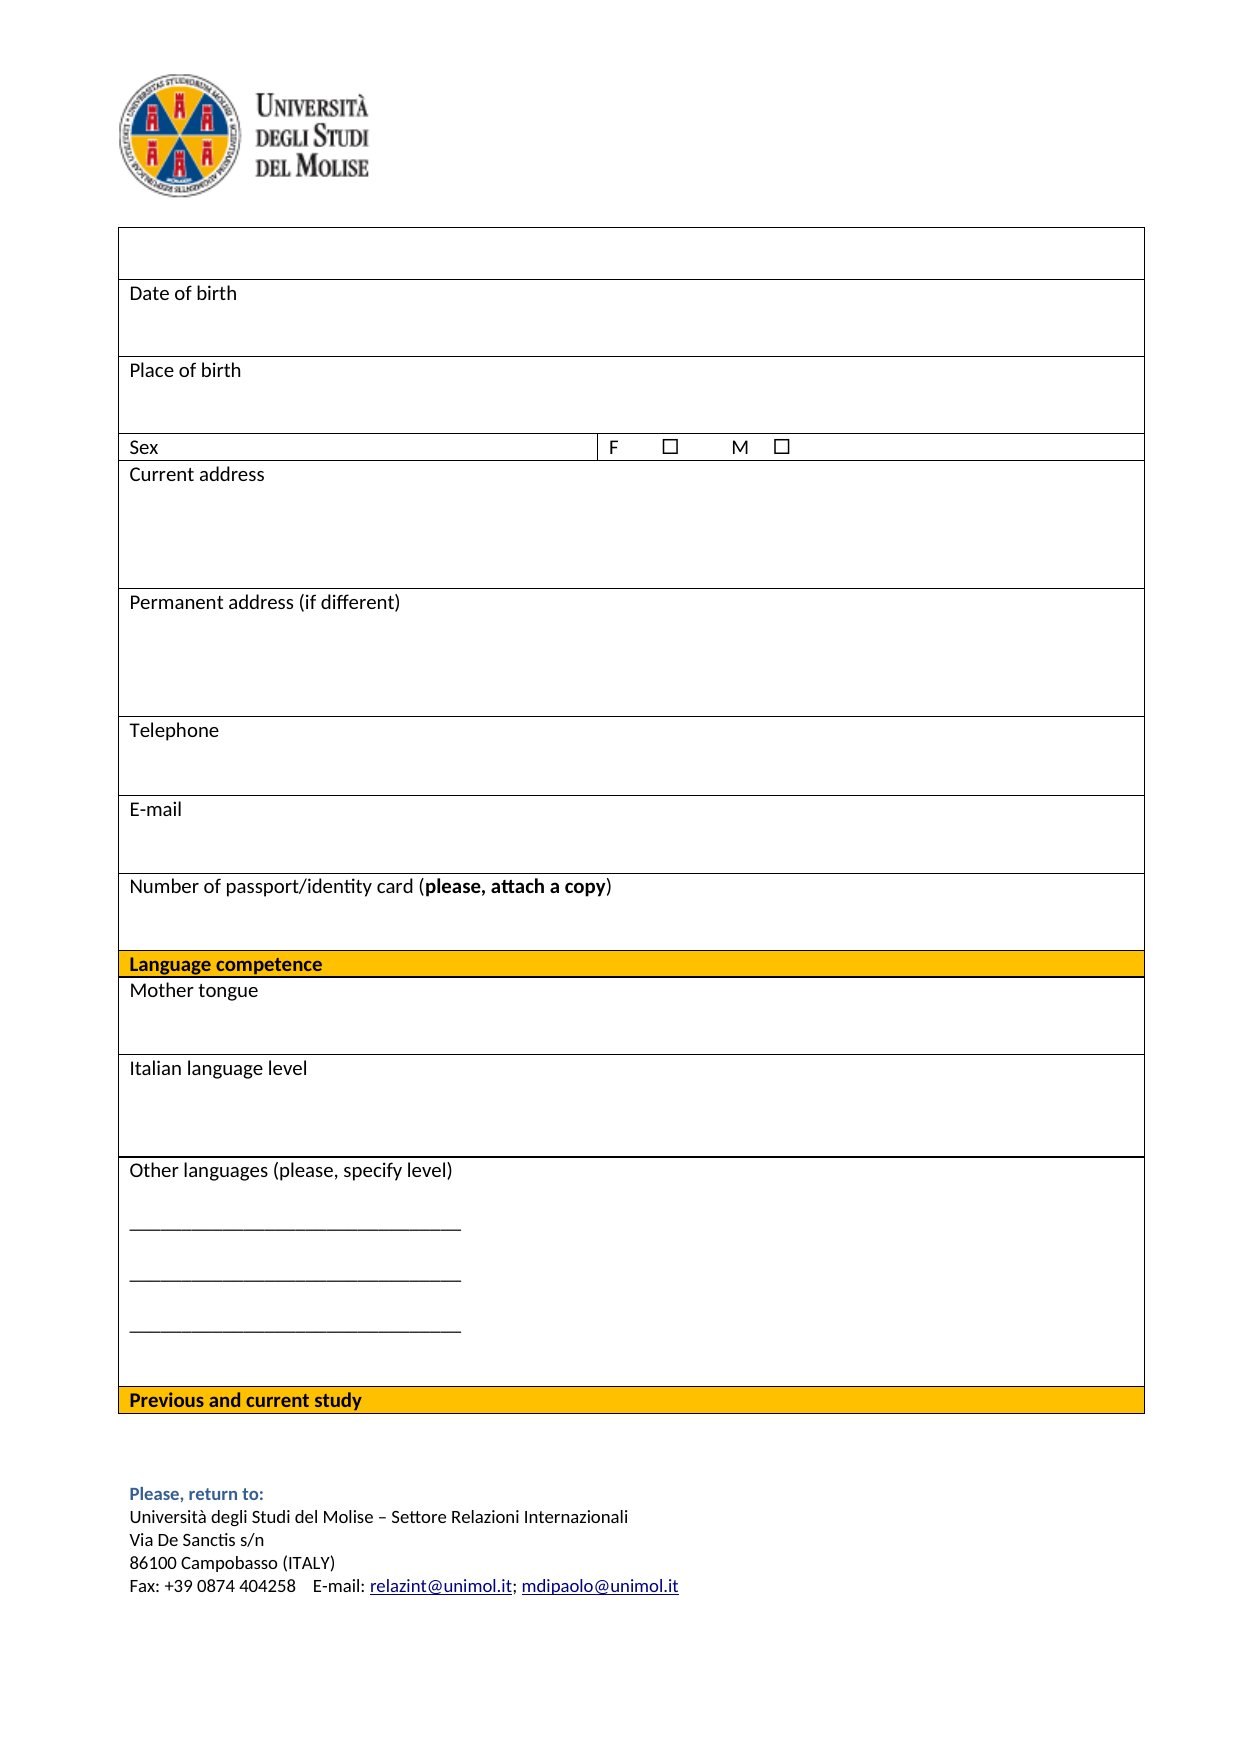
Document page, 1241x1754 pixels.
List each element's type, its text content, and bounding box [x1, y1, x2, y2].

table_cell Italian language level [119, 1055, 1144, 1156]
table_cell Mother tongue [119, 978, 1144, 1054]
table_cell Date of birth [119, 280, 1144, 356]
table_cell E-mail [119, 796, 1144, 873]
table_cell Place of birth [119, 357, 1144, 433]
table_cell Sex [119, 434, 597, 460]
table_cell F  M  [598, 434, 1144, 460]
table_cell Telephone [119, 717, 1144, 795]
table_cell Language competence [119, 951, 1144, 976]
table_cell Number of passport/identity card (please, attach a copy) [119, 874, 1144, 950]
table_cell Other languages (please, specify level) ________________________________ ________________________________ ________________________________ [119, 1158, 1144, 1386]
table_cell Current address [119, 461, 1144, 588]
table_cell Previous and current study [119, 1387, 1144, 1413]
table_cell [119, 228, 1144, 279]
table_cell Permanent address (if different) [119, 589, 1144, 716]
